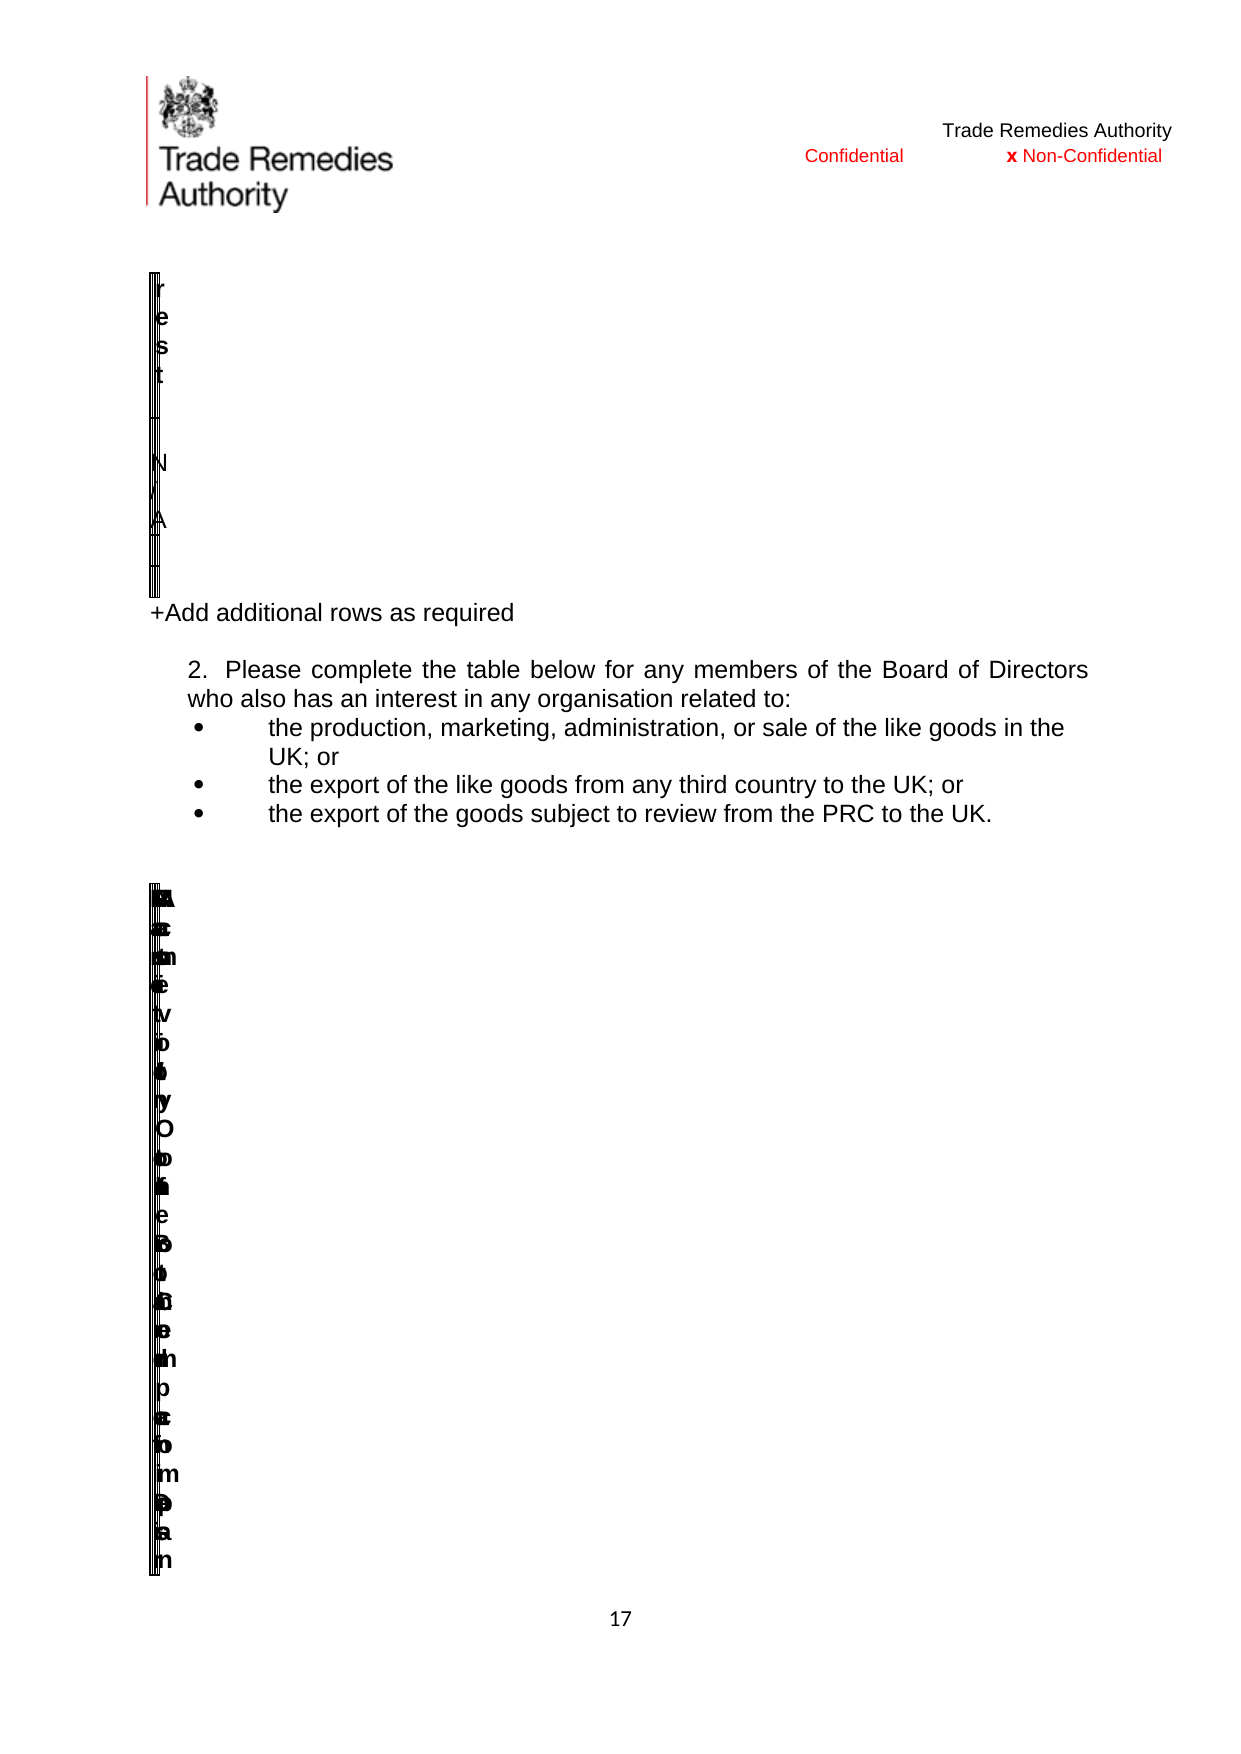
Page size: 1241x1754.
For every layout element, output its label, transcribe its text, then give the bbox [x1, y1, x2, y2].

list the production, marketing, administration, or sale of the like goods in the UK; or [194, 713, 1090, 771]
list the export of the like goods from any third country to the UK; or [194, 771, 1090, 799]
list Please complete the table below for any members of the Board of Directors who also has an interest in any organisation related to: [187, 655, 1090, 713]
list the export of the goods subject to review from the PRC to the UK. [194, 799, 1090, 828]
text +Add additional rows as required [150, 598, 1090, 627]
